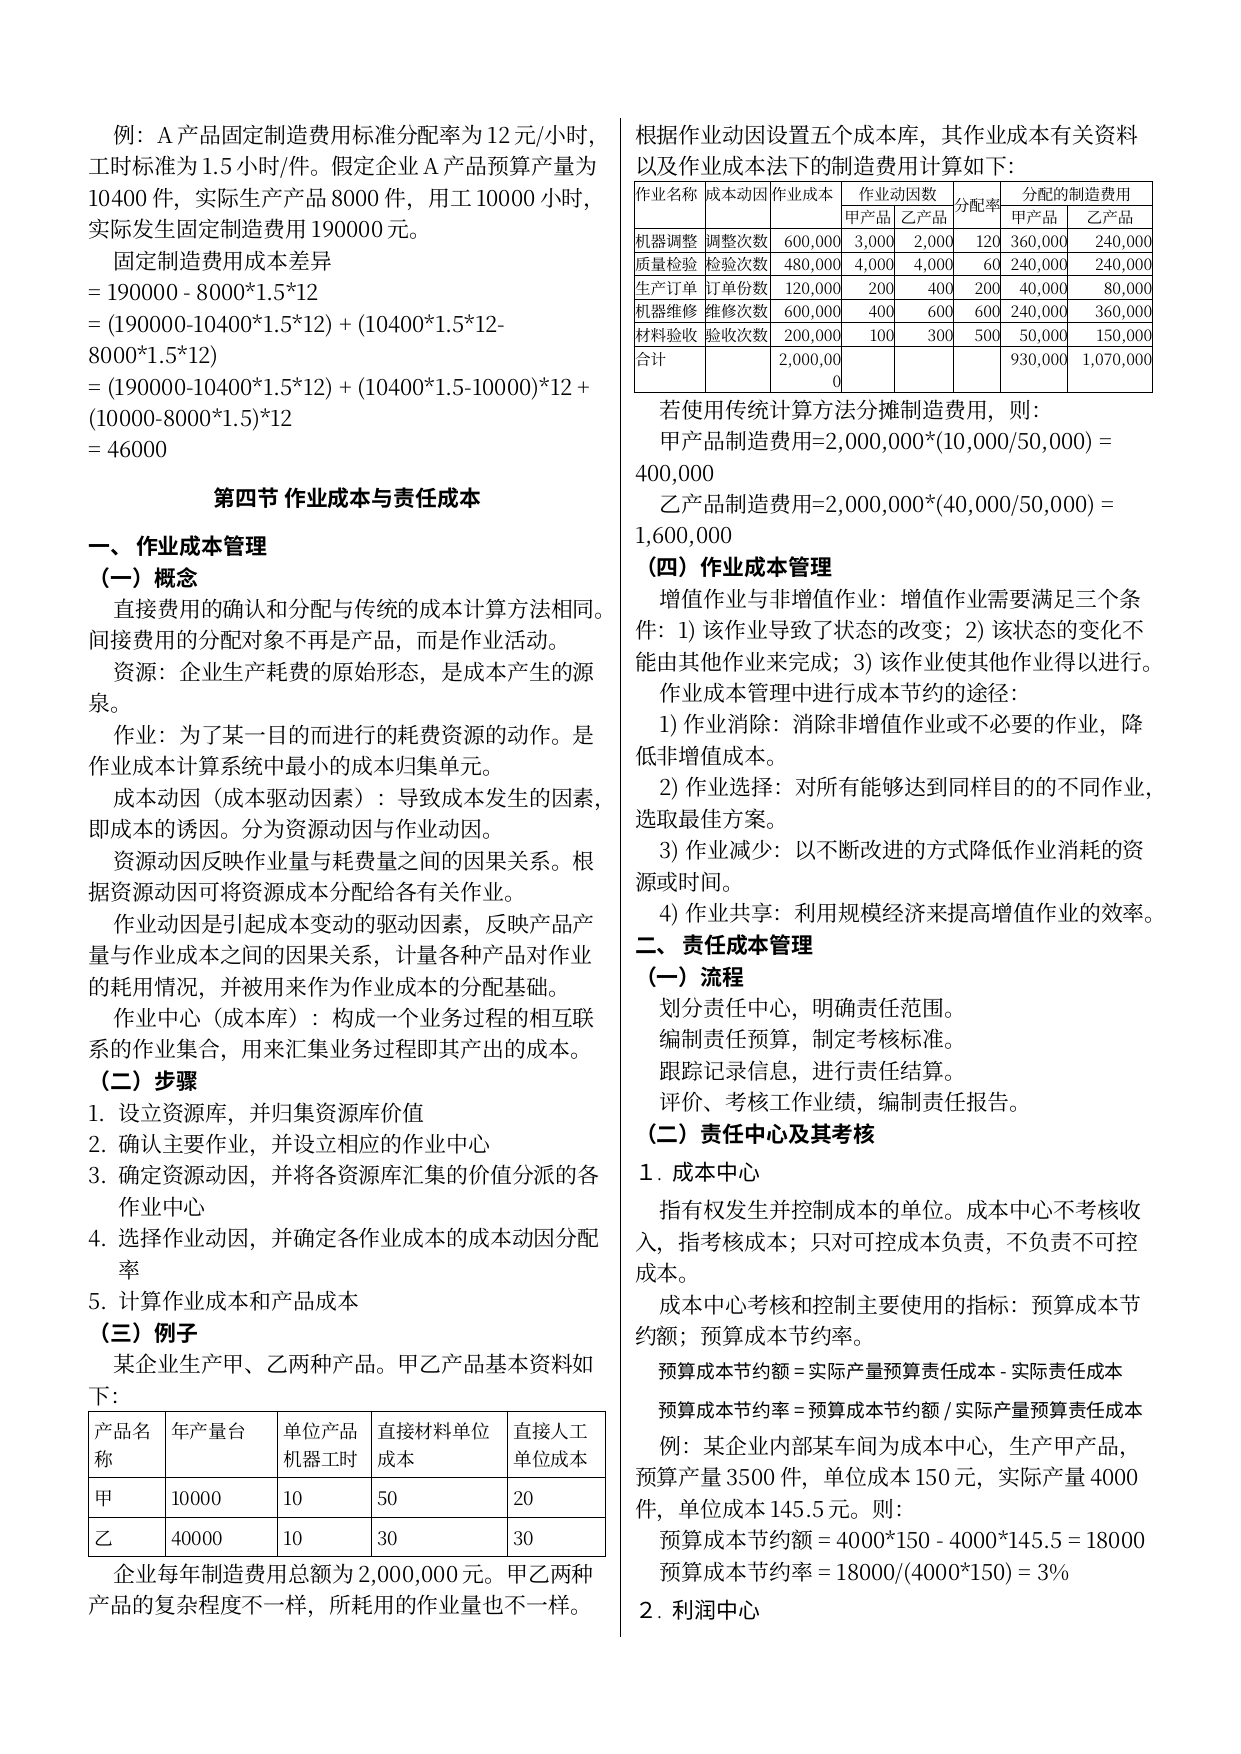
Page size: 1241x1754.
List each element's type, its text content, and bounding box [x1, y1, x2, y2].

table_cell 360,000 [1068, 300, 1152, 322]
text 根据作业动因设置五个成本库，其作业成本有关资料以及作业成本法下的制造费用计算如下： [635, 118, 1152, 181]
table_cell 30 [372, 1518, 507, 1556]
table_header 直接材料单位成本 [372, 1412, 507, 1477]
text 某企业生产甲、乙两种产品。甲乙产品基本资料如下： [88, 1348, 605, 1411]
list 设立资源库，并归集资源库价值 [88, 1096, 605, 1127]
table_cell 订单份数 [706, 276, 770, 299]
table_cell 合计 [635, 347, 705, 392]
text 2) 作业选择：对所有能够达到同样目的的不同作业，选取最佳方案。 [635, 771, 1152, 833]
text 预算成本节约率 = 18000/(4000*150) = 3% [635, 1555, 1152, 1586]
table_header 分配率 [954, 182, 1000, 228]
text 直接费用的确认和分配与传统的成本计算方法相同。间接费用的分配对象不再是产品，而是作业活动。 [88, 592, 605, 655]
table_header 成本动因 [706, 182, 770, 228]
table_cell 乙产品 [895, 206, 953, 228]
list 确认主要作业，并设立相应的作业中心 [88, 1127, 605, 1159]
table_cell 200 [954, 276, 1000, 299]
subtitle 步骤 [88, 1064, 605, 1096]
table_cell 2,000 [895, 229, 953, 252]
table_cell 机器维修 [635, 300, 705, 322]
table_cell 50,000 [1001, 323, 1067, 346]
text 资源：企业生产耗费的原始形态，是成本产生的源泉。 [88, 655, 605, 718]
subtitle 第四节 作业成本与责任成本 [88, 481, 605, 512]
table_cell 40,000 [1001, 276, 1067, 299]
table_cell 600 [895, 300, 953, 322]
table_cell 50 [372, 1478, 507, 1517]
list 确定资源动因，并将各资源库汇集的价值分派的各作业中心 [88, 1159, 605, 1222]
subtitle 成本中心 [635, 1155, 1152, 1187]
table_header 产品名称 [89, 1412, 165, 1477]
text 增值作业与非增值作业：增值作业需要满足三个条件：1) 该作业导致了状态的改变；2) 该状态的变化不能由其他作业来完成；3) 该作业使其他作业得以进行。 [635, 582, 1152, 676]
text 乙产品制造费用=2,000,000*(40,000/50,000) = 1,600,000 [635, 487, 1152, 550]
list 选择作业动因，并确定各作业成本的成本动因分配率 [88, 1222, 605, 1284]
table_cell 240,000 [1001, 253, 1067, 275]
table_header 年产量台 [166, 1412, 277, 1477]
subtitle 流程 [635, 959, 1152, 991]
text 划分责任中心，明确责任范围。 [635, 991, 1152, 1023]
table_cell 验收次数 [706, 323, 770, 346]
table_cell 120,000 [771, 276, 841, 299]
text 作业中心（成本库）：构成一个业务过程的相互联系的作业集合，用来汇集业务过程即其产出的成本。 [88, 1001, 605, 1064]
text 企业每年制造费用总额为2,000,000元。甲乙两种产品的复杂程度不一样，所耗用的作业量也不一样。 [88, 1557, 605, 1620]
table_cell 30 [508, 1518, 605, 1556]
table_cell 240,000 [1068, 253, 1152, 275]
text 作业：为了某一目的而进行的耗费资源的动作。是作业成本计算系统中最小的成本归集单元。 [88, 718, 605, 781]
subtitle 例子 [88, 1316, 605, 1348]
table_cell 60 [954, 253, 1000, 275]
table_cell [842, 347, 894, 392]
table_cell [895, 347, 953, 392]
table_cell 360,000 [1001, 229, 1067, 252]
text 3) 作业减少：以不断改进的方式降低作业消耗的资源或时间。 [635, 833, 1152, 896]
table_cell 930,000 [1001, 347, 1067, 392]
table_cell 甲产品 [1001, 206, 1067, 228]
table_cell 甲产品 [842, 206, 894, 228]
table_cell 质量检验 [635, 253, 705, 275]
table_header 直接人工单位成本 [508, 1412, 605, 1477]
table_cell 120 [954, 229, 1000, 252]
table_cell 4,000 [842, 253, 894, 275]
text 例：A产品固定制造费用标准分配率为12元/小时，工时标准为1.5小时/件。假定企业A产品预算产量为10400件，实际生产产品8000件，用工10000小时，实际发生固定制造费用190000元。 [88, 118, 605, 244]
table_cell 1,070,000 [1068, 347, 1152, 392]
table_cell 240,000 [1068, 229, 1152, 252]
table_cell 600,000 [771, 229, 841, 252]
table_cell 机器调整 [635, 229, 705, 252]
table_cell 400 [842, 300, 894, 322]
table_cell 500 [954, 323, 1000, 346]
table_cell 600,000 [771, 300, 841, 322]
text 跟踪记录信息，进行责任结算。 [635, 1054, 1152, 1086]
table_cell 400 [895, 276, 953, 299]
text 作业成本管理中进行成本节约的途径： [635, 676, 1152, 708]
table_header 分配的制造费用 [1001, 182, 1152, 204]
subtitle 利润中心 [635, 1593, 1152, 1624]
table_cell 600 [954, 300, 1000, 322]
text 预算成本节约率 = 预算成本节约额 / 实际产量预算责任成本 [658, 1396, 1152, 1423]
table_cell 乙 [89, 1518, 165, 1556]
text 作业动因是引起成本变动的驱动因素，反映产品产量与作业成本之间的因果关系，计量各种产品对作业的耗用情况，并被用来作为作业成本的分配基础。 [88, 907, 605, 1001]
table_cell [954, 347, 1000, 392]
table_cell 80,000 [1068, 276, 1152, 299]
text 甲产品制造费用=2,000,000*(10,000/50,000) = 400,000 [635, 424, 1152, 487]
table_header 作业动因数 [842, 182, 953, 204]
text 指有权发生并控制成本的单位。成本中心不考核收入，指考核成本；只对可控成本负责，不负责不可控成本。 [635, 1193, 1152, 1288]
table_cell 240,000 [1001, 300, 1067, 322]
table_cell 生产订单 [635, 276, 705, 299]
text 成本动因（成本驱动因素）：导致成本发生的因素，即成本的诱因。分为资源动因与作业动因。 [88, 781, 605, 844]
text 固定制造费用成本差异 = 190000 - 8000*1.5*12 = (190000-10400*1.5*12) + (10400*1.5*12-8000*1.5*12) = (190000-10400*1.5*12) + (10400*1.5-10000)*12 + (10000-8000*1.5)*12 = 46000 [88, 244, 605, 464]
subtitle 作业成本管理 [635, 550, 1152, 582]
table_cell 10000 [166, 1478, 277, 1517]
subtitle 作业成本管理 [88, 529, 605, 561]
text 预算成本节约额 = 4000*150 - 4000*145.5 = 18000 [635, 1523, 1152, 1555]
table_cell [706, 347, 770, 392]
table_cell 480,000 [771, 253, 841, 275]
table_cell 10 [278, 1518, 371, 1556]
table_cell 150,000 [1068, 323, 1152, 346]
text 资源动因反映作业量与耗费量之间的因果关系。根据资源动因可将资源成本分配给各有关作业。 [88, 844, 605, 907]
text 例：某企业内部某车间为成本中心，生产甲产品，预算产量3500件，单位成本150元，实际产量4000件，单位成本145.5元。则： [635, 1429, 1152, 1523]
text 预算成本节约额 = 实际产量预算责任成本 - 实际责任成本 [658, 1357, 1152, 1384]
table_header 单位产品机器工时 [278, 1412, 371, 1477]
table_cell 维修次数 [706, 300, 770, 322]
list 计算作业成本和产品成本 [88, 1284, 605, 1316]
text 评价、考核工作业绩，编制责任报告。 [635, 1086, 1152, 1117]
table_cell 40000 [166, 1518, 277, 1556]
table_cell 调整次数 [706, 229, 770, 252]
text 成本中心考核和控制主要使用的指标：预算成本节约额；预算成本节约率。 [635, 1288, 1152, 1351]
text 若使用传统计算方法分摊制造费用，则： [635, 393, 1152, 424]
table_cell 2,000,000 [771, 347, 841, 392]
table_cell 200 [842, 276, 894, 299]
table_cell 200,000 [771, 323, 841, 346]
text 1) 作业消除：消除非增值作业或不必要的作业，降低非增值成本。 [635, 708, 1152, 771]
table_cell 3,000 [842, 229, 894, 252]
table_cell 100 [842, 323, 894, 346]
table_header 作业名称 [635, 182, 705, 228]
table_cell 材料验收 [635, 323, 705, 346]
table_cell 10 [278, 1478, 371, 1517]
subtitle 概念 [88, 561, 605, 592]
table_cell 甲 [89, 1478, 165, 1517]
table_cell 4,000 [895, 253, 953, 275]
table_cell 300 [895, 323, 953, 346]
table_header 作业成本 [771, 182, 841, 228]
table_cell 检验次数 [706, 253, 770, 275]
table_cell 20 [508, 1478, 605, 1517]
subtitle 责任成本管理 [635, 928, 1152, 959]
text 编制责任预算，制定考核标准。 [635, 1023, 1152, 1054]
table_cell 乙产品 [1068, 206, 1152, 228]
text 4) 作业共享：利用规模经济来提高增值作业的效率。 [635, 896, 1152, 928]
subtitle 责任中心及其考核 [635, 1117, 1152, 1149]
